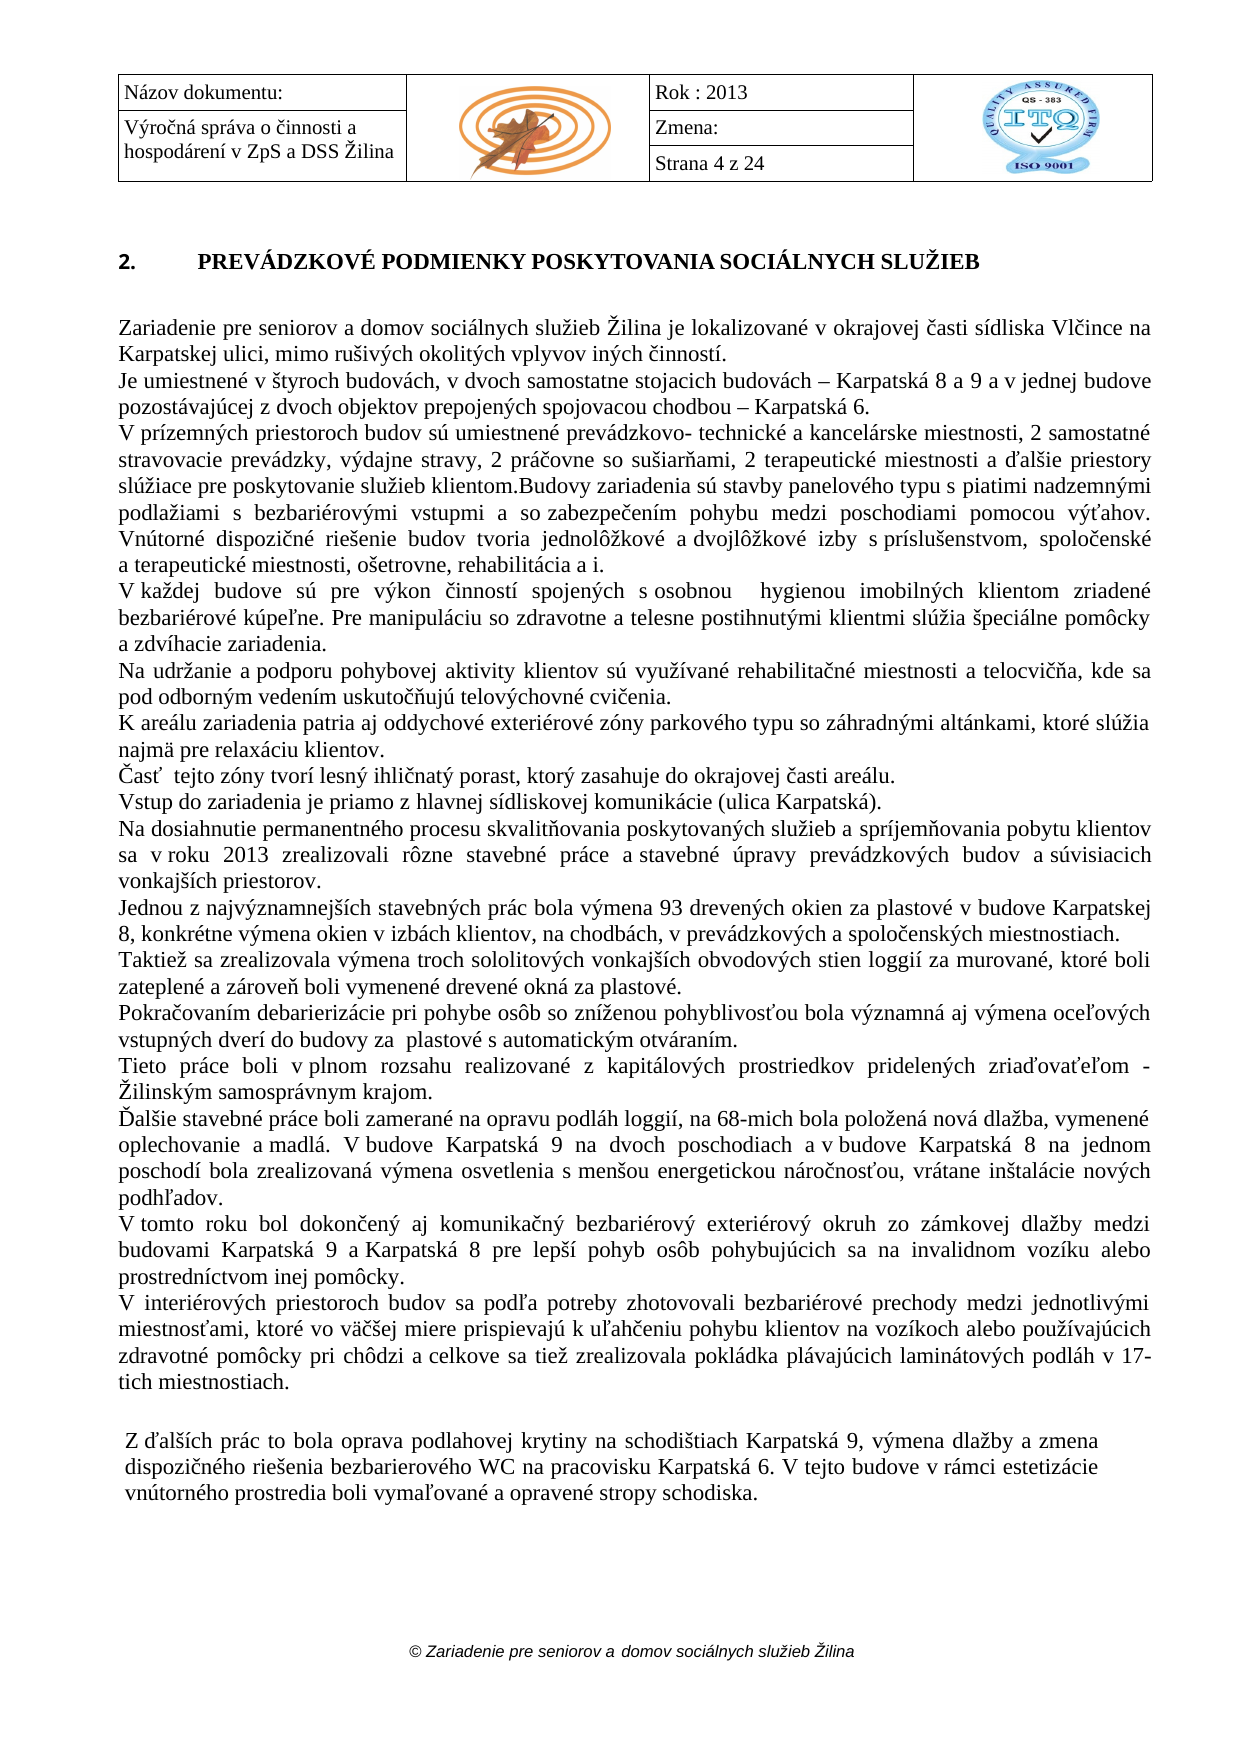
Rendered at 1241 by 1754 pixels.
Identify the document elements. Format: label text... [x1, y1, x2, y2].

text V tomto roku bol dokončený aj komunikačný bezbariérový exteriérový okruh zo zámkovej dlažby medzi budovami Karpatská 9 a Karpatská 8 pre lepší pohyb osôb pohybujúcich sa na invalidnom vozíku alebo prostredníctvom inej pomôcky. [118, 1210, 1152, 1289]
text Na udržanie a podporu pohybovej aktivity klientov sú využívané rehabilitačné miestnosti a telocvičňa, kde sa pod odborným vedením uskutočňujú telovýchovné cvičenia. [118, 657, 1152, 709]
table_header [743, 1535, 1104, 1573]
text Zariadenie pre seniorov a domov sociálnych služieb Žilina je lokalizované v okrajovej časti sídliska Vlčince na Karpatskej ulici, mimo rušivých okolitých vplyvov iných činností. [118, 314, 1152, 367]
text Na dosiahnutie permanentného procesu skvalitňovania poskytovaných služieb a spríjemňovania pobytu klientov sa v roku 2013 zrealizovali rôzne stavebné práce a stavebné úpravy prevádzkových budov a súvisiacich vonkajších priestorov. [118, 815, 1152, 894]
text V interiérových priestoroch budov sa podľa potreby zhotovovali bezbariérové prechody medzi jednotlivými miestnosťami, ktoré vo väčšej miere prispievajú k uľahčeniu pohybu klientov na vozíkoch alebo používajúcich zdravotné pomôcky pri chôdzi a celkove sa tiež zrealizovala pokládka plávajúcich laminátových podláh v 17-tich miestnostiach. [118, 1289, 1152, 1394]
table_header Z ďalších prác to bola oprava podlahovej krytiny na schodištiach Karpatská 9, výmena dlažby a zmena dispozičného riešenia bezbarierového WC na pracovisku Karpatská 6. V tejto budove v rámci estetizácie vnútorného prostredia boli vymaľované a opravené stropy schodiska. [119, 1421, 1104, 1511]
text V prízemných priestoroch budov sú umiestnené prevádzkovo- technické a kancelárske miestnosti, 2 samostatné stravovacie prevádzky, výdajne stravy, 2 práčovne so sušiarňami, 2 terapeutické miestnosti a ďalšie priestory slúžiace pre poskytovanie služieb klientom.Budovy zariadenia sú stavby panelového typu s piatimi nadzemnými podlažiami s bezbariérovými vstupmi a so zabezpečením pohybu medzi poschodiami pomocou výťahov. Vnútorné dispozičné riešenie budov tvoria jednolôžkové a dvojlôžkové izby s príslušenstvom, spoločenské a terapeutické miestnosti, ošetrovne, rehabilitácia a i. [118, 419, 1152, 578]
text Pokračovaním debarierizácie pri pohybe osôb so zníženou pohyblivosťou bola významná aj výmena oceľových vstupných dverí do budovy za plastové s automatickým otváraním. [118, 999, 1152, 1052]
picture [459, 86, 611, 180]
table_header [117, 1535, 743, 1573]
picture [982, 80, 1100, 174]
text V každej budove sú pre výkon činností spojených s osobnou hygienou imobilných klientom zriadené bezbariérové kúpeľne. Pre manipuláciu so zdravotne a telesne postihnutými klientmi slúžia špeciálne pomôcky a zdvíhacie zariadenia. [118, 578, 1152, 657]
text Jednou z najvýznamnejších stavebných prác bola výmena 93 drevených okien za plastové v budove Karpatskej 8, konkrétne výmena okien v izbách klientov, na chodbách, v prevádzkových a spoločenských miestnostiach. [118, 894, 1152, 947]
text Časť tejto zóny tvorí lesný ihličnatý porast, ktorý zasahuje do okrajovej časti areálu. [118, 762, 1152, 788]
table_header [510, 1573, 1070, 1611]
text Tieto práce boli v plnom rozsahu realizované z kapitálových prostriedkov pridelených zriaďovaťeľom - Žilinským samosprávnym krajom. [118, 1052, 1152, 1105]
text K areálu zariadenia patria aj oddychové exteriérové zóny parkového typu so záhradnými altánkami, ktoré slúžia najmä pre relaxáciu klientov. [118, 709, 1152, 762]
text Ďalšie stavebné práce boli zamerané na opravu podláh loggií, na 68-mich bola položená nová dlažba, vymenené oplechovanie a madlá. V budove Karpatská 9 na dvoch poschodiach a v budove Karpatská 8 na jednom poschodí bola zrealizovaná výmena osvetlenia s menšou energetickou náročnosťou, vrátane inštalácie nových podhľadov. [118, 1105, 1152, 1210]
text Taktiež sa zrealizovala výmena troch sololitových vonkajších obvodových stien loggií za murované, ktoré boli zateplené a zároveň boli vymenené drevené okná za plastové. [118, 947, 1152, 999]
text Vstup do zariadenia je priamo z hlavnej sídliskovej komunikácie (ulica Karpatská). [118, 788, 1152, 815]
subtitle PREVÁDZKOVÉ PODMIENKY POSKYTOVANIA SOCIÁLNYCH SLUŽIEB [118, 247, 1152, 275]
table_header [118, 1573, 510, 1611]
text Je umiestnené v štyroch budovách, v dvoch samostatne stojacich budovách – Karpatská 8 a 9 a v jednej budove pozostávajúcej z dvoch objektov prepojených spojovacou chodbou – Karpatská 6. [118, 367, 1152, 419]
